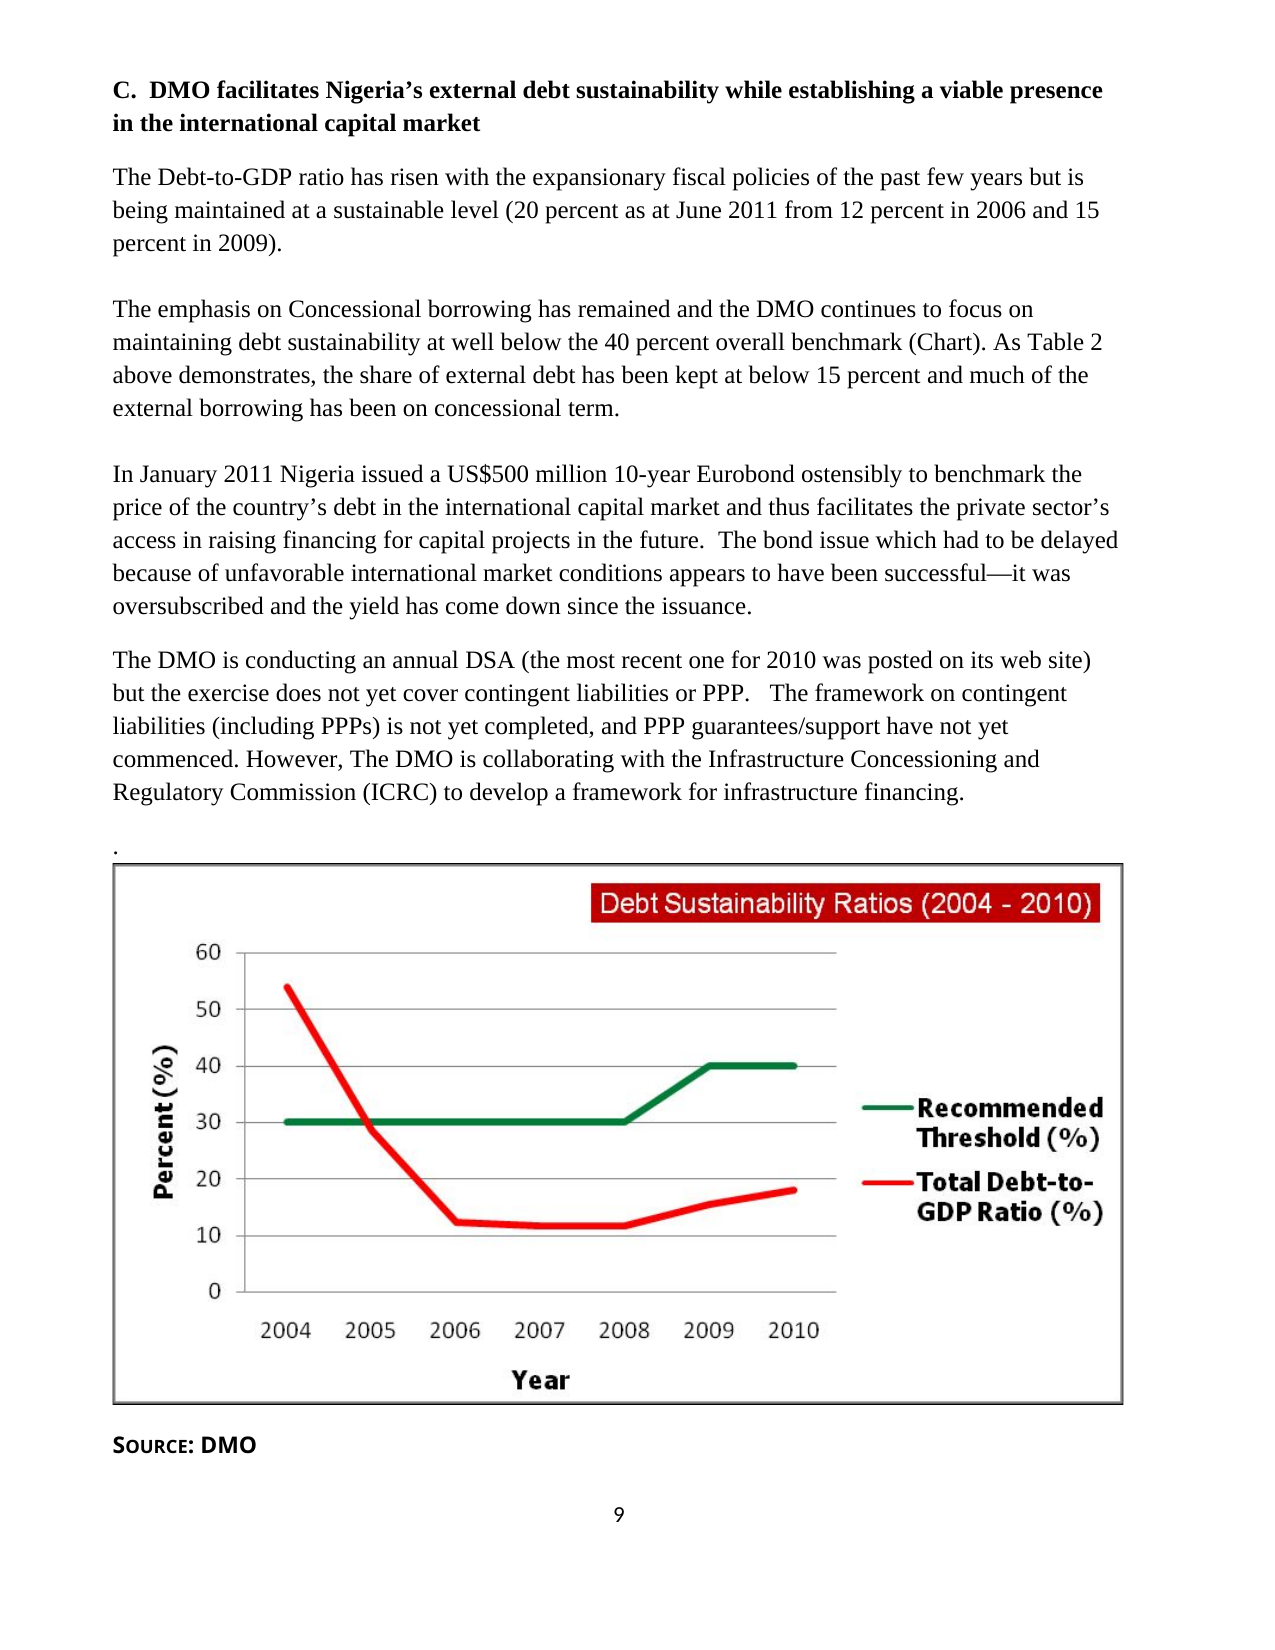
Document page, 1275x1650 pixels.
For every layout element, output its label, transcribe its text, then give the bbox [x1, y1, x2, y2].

text . [112, 831, 1125, 1404]
text The DMO is conducting an annual DSA (the most recent one for 2010 was posted on its web site) but the exercise does not yet cover contingent liabilities or PPP. The framework on contingent liabilities (including PPPs) is not yet completed, and PPP guarantees/support have not yet commenced. However, The DMO is collaborating with the Infrastructure Concessioning and Regulatory Commission (ICRC) to develop a framework for infrastructure financing. [112, 645, 1125, 806]
text C. DMO facilitates Nigeria’s external debt sustainability while establishing a viable presence in the international capital market [112, 75, 1125, 137]
text In January 2011 Nigeria issued a US$500 million 10-year Eurobond ostensibly to benchmark the price of the country’s debt in the international capital market and thus facilitates the private sector’s access in raising financing for capital projects in the future. The bond issue which had to be delayed because of unfavorable international market conditions appears to have been successful—it was oversubscribed and the yield has come down since the issuance. [112, 459, 1125, 620]
text The emphasis on Concessional borrowing has remained and the DMO continues to focus on maintaining debt sustainability at well below the 40 percent overall benchmark (Chart). As Table 2 above demonstrates, the share of external debt has been kept at below 15 percent and much of the external borrowing has been on concessional term. [112, 294, 1125, 422]
text Source: DMO [112, 1429, 1125, 1461]
text The Debt-to-GDP ratio has risen with the expansionary fiscal policies of the past few years but is being maintained at a sustainable level (20 percent as at June 2011 from 12 percent in 2006 and 15 percent in 2009). [112, 162, 1125, 257]
